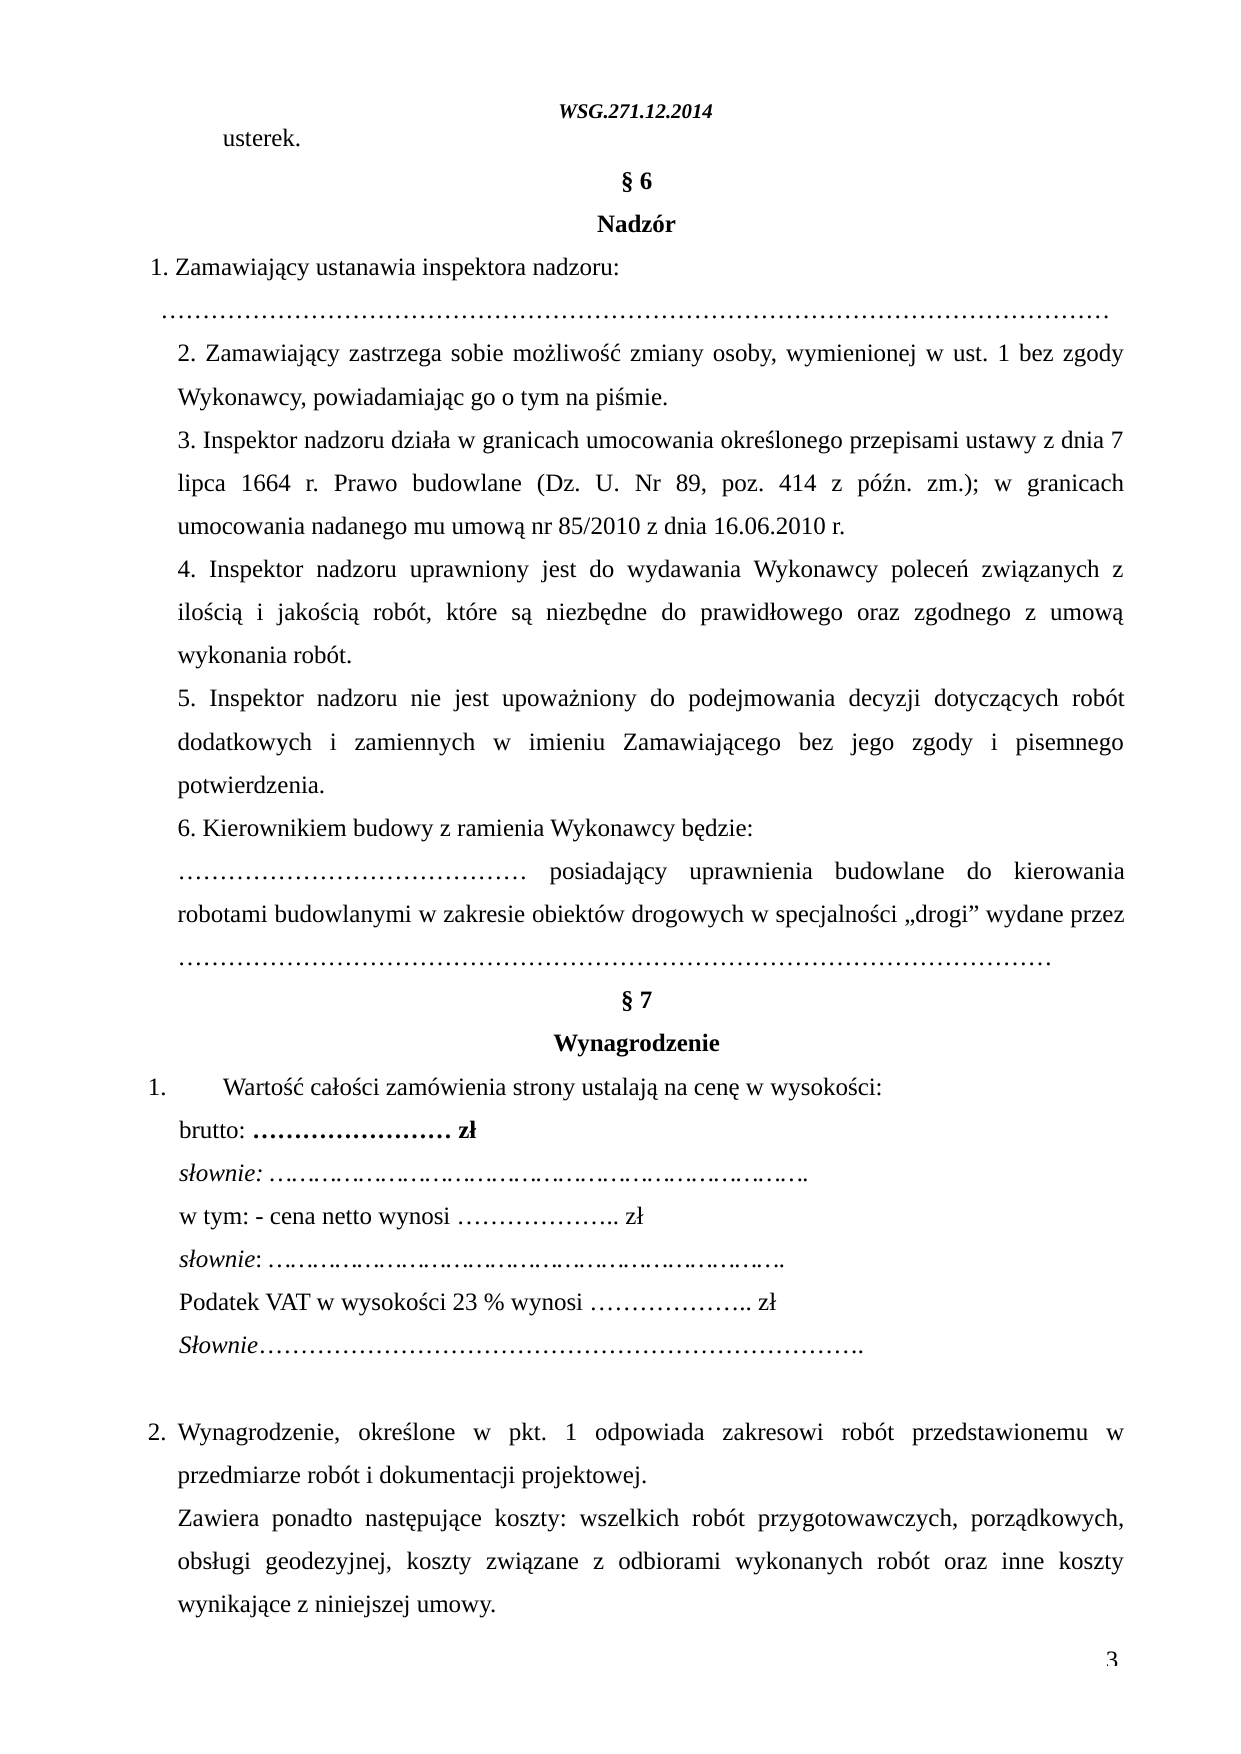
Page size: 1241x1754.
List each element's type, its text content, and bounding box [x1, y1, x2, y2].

text …………………………………… posiadający uprawnienia budowlane do kierowania robotami budowlanymi w zakresie obiektów drogowych w specjalności „drogi” wydane przez …………………………………………………………………………………………… [177, 856, 1125, 971]
list 4. Inspektor nadzoru uprawniony jest do wydawania Wykonawcy poleceń związanych z ilością i jakością robót, które są niezbędne do prawidłowego oraz zgodnego z umową wykonania robót. [148, 554, 1125, 669]
text słownie: ………………………………………………………………. [148, 1158, 1125, 1187]
list 2. Zamawiający zastrzega sobie możliwość zmiany osoby, wymienionej w ust. 1 bez zgody Wykonawcy, powiadamiając go o tym na piśmie. [148, 338, 1125, 410]
list Wynagrodzenie, określone w pkt. 1 odpowiada zakresowi robót przedstawionemu w przedmiarze robót i dokumentacji projektowej. [148, 1417, 1125, 1488]
list Wartość całości zamówienia strony ustalają na cenę w wysokości: [148, 1072, 1125, 1100]
text …………………………………………………………………………………………………… [148, 295, 1125, 324]
text Wynagrodzenie [148, 1028, 1125, 1057]
list 1. Zamawiający ustanawia inspektora nadzoru: [87, 252, 1125, 281]
text § 6 [148, 166, 1125, 195]
list usterek. [148, 123, 1125, 152]
text Zawiera ponadto następujące koszty: wszelkich robót przygotowawczych, porządkowych, obsługi geodezyjnej, koszty związane z odbiorami wykonanych robót oraz inne koszty wynikające z niniejszej umowy. [177, 1503, 1125, 1618]
text § 7 [148, 985, 1125, 1014]
text w tym: - cena netto wynosi ……………….. zł [148, 1201, 1125, 1230]
text Słownie………………………………………………………………. [148, 1330, 1125, 1359]
list 6. Kierownikiem budowy z ramienia Wykonawcy będzie: [148, 813, 1125, 842]
text Podatek VAT w wysokości 23 % wynosi ……………….. zł [148, 1287, 1125, 1316]
text słownie: ……………………………………………………………. [148, 1244, 1125, 1273]
text brutto: …………………… zł [148, 1115, 1125, 1143]
list 5. Inspektor nadzoru nie jest upoważniony do podejmowania decyzji dotyczących robót dodatkowych i zamiennych w imieniu Zamawiającego bez jego zgody i pisemnego potwierdzenia. [148, 683, 1125, 798]
list 3. Inspektor nadzoru działa w granicach umocowania określonego przepisami ustawy z dnia 7 lipca 1664 r. Prawo budowlane (Dz. U. Nr 89, poz. 414 z późn. zm.); w granicach umocowania nadanego mu umową nr 85/2010 z dnia 16.06.2010 r. [148, 425, 1125, 540]
text Nadzór [148, 209, 1125, 238]
